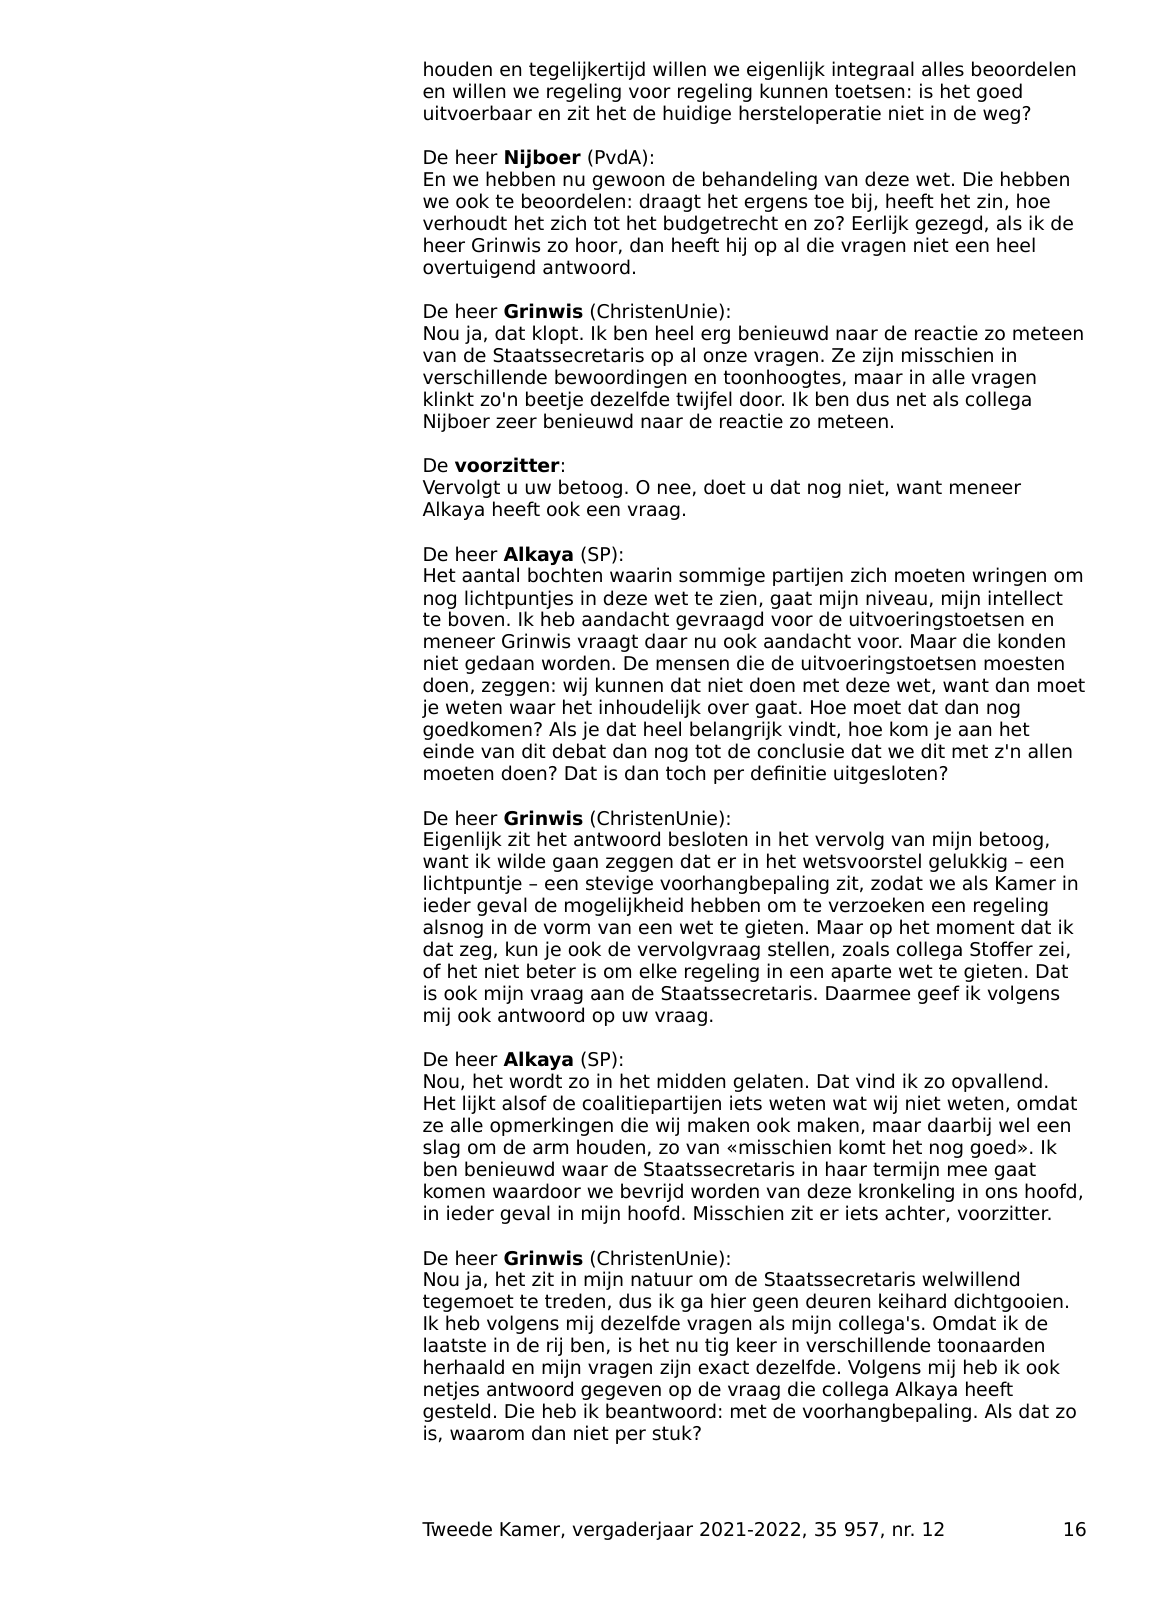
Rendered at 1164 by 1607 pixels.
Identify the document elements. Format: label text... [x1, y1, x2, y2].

text Het aantal bochten waarin sommige partijen zich moeten wringen om nog lichtpuntjes in deze wet te zien, gaat mijn niveau, mijn intellect te boven. Ik heb aandacht gevraagd voor de uitvoeringstoetsen en meneer Grinwis vraagt daar nu ook aandacht voor. Maar die konden niet gedaan worden. De mensen die de uitvoeringstoetsen moesten doen, zeggen: wij kunnen dat niet doen met deze wet, want dan moet je weten waar het inhoudelijk over gaat. Hoe moet dat dan nog goedkomen? Als je dat heel belangrijk vindt, hoe kom je aan het einde van dit debat dan nog tot de conclusie dat we dit met z'n allen moeten doen? Dat is dan toch per definitie uitgesloten? [422, 565, 1087, 785]
text Nou, het wordt zo in het midden gelaten. Dat vind ik zo opvallend. Het lijkt alsof de coalitiepartijen iets weten wat wij niet weten, omdat ze alle opmerkingen die wij maken ook maken, maar daarbij wel een slag om de arm houden, zo van «misschien komt het nog goed». Ik ben benieuwd waar de Staatssecretaris in haar termijn mee gaat komen waardoor we bevrijd worden van deze kronkeling in ons hoofd, in ieder geval in mijn hoofd. Misschien zit er iets achter, voorzitter. [422, 1071, 1087, 1225]
text De heer Grinwis (ChristenUnie): [422, 1247, 1087, 1269]
text Nou ja, dat klopt. Ik ben heel erg benieuwd naar de reactie zo meteen van de Staatssecretaris op al onze vragen. Ze zijn misschien in verschillende bewoordingen en toonhoogtes, maar in alle vragen klinkt zo'n beetje dezelfde twijfel door. Ik ben dus net als collega Nijboer zeer benieuwd naar de reactie zo meteen. [422, 323, 1087, 433]
text Nou ja, het zit in mijn natuur om de Staatssecretaris welwillend tegemoet te treden, dus ik ga hier geen deuren keihard dichtgooien. Ik heb volgens mij dezelfde vragen als mijn collega's. Omdat ik de laatste in de rij ben, is het nu tig keer in verschillende toonaarden herhaald en mijn vragen zijn exact dezelfde. Volgens mij heb ik ook netjes antwoord gegeven op de vraag die collega Alkaya heeft gesteld. Die heb ik beantwoord: met de voorhangbepaling. Als dat zo is, waarom dan niet per stuk? [422, 1269, 1087, 1445]
text houden en tegelijkertijd willen we eigenlijk integraal alles beoordelen en willen we regeling voor regeling kunnen toetsen: is het goed uitvoerbaar en zit het de huidige hersteloperatie niet in de weg? [422, 59, 1087, 125]
text De heer Nijboer (PvdA): [422, 147, 1087, 169]
text De heer Grinwis (ChristenUnie): [422, 807, 1087, 829]
text De heer Grinwis (ChristenUnie): [422, 301, 1087, 323]
text De voorzitter: [422, 455, 1087, 477]
text En we hebben nu gewoon de behandeling van deze wet. Die hebben we ook te beoordelen: draagt het ergens toe bij, heeft het zin, hoe verhoudt het zich tot het budgetrecht en zo? Eerlijk gezegd, als ik de heer Grinwis zo hoor, dan heeft hij op al die vragen niet een heel overtuigend antwoord. [422, 169, 1087, 279]
text Eigenlijk zit het antwoord besloten in het vervolg van mijn betoog, want ik wilde gaan zeggen dat er in het wetsvoorstel gelukkig – een lichtpuntje – een stevige voorhangbepaling zit, zodat we als Kamer in ieder geval de mogelijkheid hebben om te verzoeken een regeling alsnog in de vorm van een wet te gieten. Maar op het moment dat ik dat zeg, kun je ook de vervolgvraag stellen, zoals collega Stoffer zei, of het niet beter is om elke regeling in een aparte wet te gieten. Dat is ook mijn vraag aan de Staatssecretaris. Daarmee geef ik volgens mij ook antwoord op uw vraag. [422, 829, 1087, 1027]
text Vervolgt u uw betoog. O nee, doet u dat nog niet, want meneer Alkaya heeft ook een vraag. [422, 477, 1087, 521]
text De heer Alkaya (SP): [422, 1049, 1087, 1071]
text De heer Alkaya (SP): [422, 543, 1087, 565]
